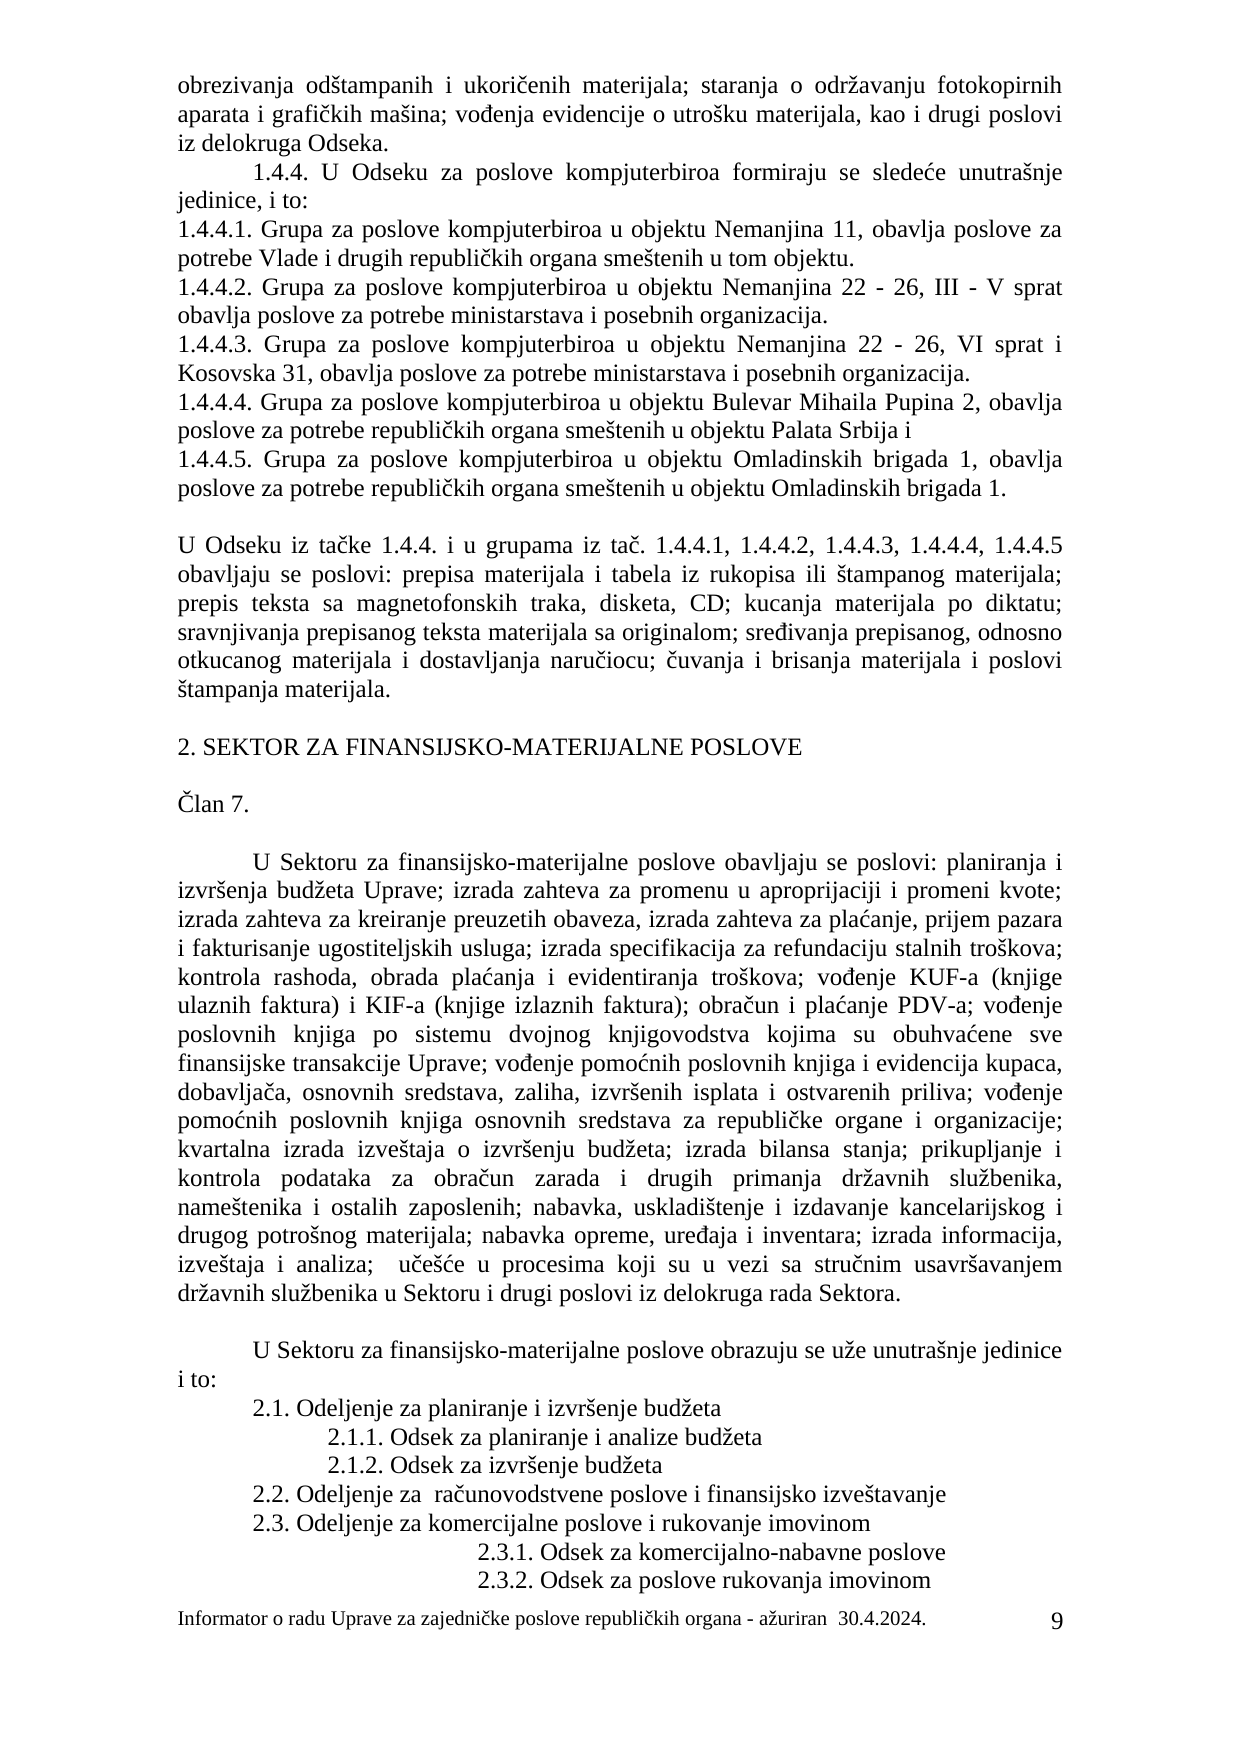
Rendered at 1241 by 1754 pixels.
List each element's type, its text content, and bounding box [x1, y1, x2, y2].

subtitle 2. SEKTOR ZA FINANSIJSKO-MATERIJALNE POSLOVE [177, 732, 1063, 760]
subtitle 1.4.4.2. Grupa za poslove kompjuterbiroa u objektu Nemanjina 22 - 26, III - V sprat obavlja poslove za potrebe ministarstava i posebnih organizacija. [177, 272, 1063, 329]
subtitle 2.1.2. Odsek za izvršenje budžeta [177, 1450, 1063, 1479]
subtitle U Odseku iz tačke 1.4.4. i u grupama iz tač. 1.4.4.1, 1.4.4.2, 1.4.4.3, 1.4.4.4, 1.4.4.5 obavljaju se poslovi: prepisa materijala i tabela iz rukopisa ili štampanog materijala; prepis teksta sa magnetofonskih traka, disketa, CD; kucanja materijala po diktatu; sravnjivanja prepisanog teksta materijala sa originalom; sređivanja prepisanog, odnosno otkucanog materijala i dostavljanja naručiocu; čuvanja i brisanja materijala i poslovi štampanja materijala. [177, 530, 1063, 703]
subtitle 2.2. Odeljenje za računovodstvene poslove i finansijsko izveštavanje [177, 1479, 1063, 1508]
subtitle 2.3. Odeljenje za komercijalne poslove i rukovanje imovinom [177, 1508, 1063, 1537]
subtitle Član 7. [177, 789, 1063, 818]
subtitle 1.4.4. U Odseku za poslove kompjuterbiroa formiraju se sledeće unutrašnje jedinice, i to: [177, 157, 1063, 214]
subtitle obrezivanja odštampanih i ukoričenih materijala; staranja o održavanju fotokopirnih aparata i grafičkih mašina; vođenja evidencije o utrošku materijala, kao i drugi poslovi iz delokruga Odseka. [177, 70, 1063, 157]
subtitle 2.3.2. Odsek za poslove rukovanja imovinom [177, 1565, 1063, 1594]
subtitle 2.3.1. Odsek za komercijalno-nabavne poslove [177, 1537, 1063, 1565]
subtitle U Sektoru za finansijsko-materijalne poslove obrazuju se uže unutrašnje jedinice i to: [177, 1335, 1063, 1393]
subtitle 2.1. Odeljenje za planiranje i izvršenje budžeta [177, 1393, 1063, 1422]
subtitle 1.4.4.4. Grupa za poslove kompjuterbiroa u objektu Bulevar Mihaila Pupina 2, obavlja poslove za potrebe republičkih organa smeštenih u objektu Palata Srbija i [177, 387, 1063, 444]
subtitle 1.4.4.5. Grupa za poslove kompjuterbiroa u objektu Omladinskih brigada 1, obavlja poslove za potrebe republičkih organa smeštenih u objektu Omladinskih brigada 1. [177, 444, 1063, 502]
subtitle 1.4.4.3. Grupa za poslove kompjuterbiroa u objektu Nemanjina 22 - 26, VI sprat i Kosovska 31, obavlja poslove za potrebe ministarstava i posebnih organizacija. [177, 329, 1063, 387]
subtitle U Sektoru za finansijsko-materijalne poslove obavljaju se poslovi: planiranja i izvršenja budžeta Uprave; izrada zahteva za promenu u aproprijaciji i promeni kvote; izrada zahteva za kreiranje preuzetih obaveza, izrada zahteva za plaćanje, prijem pazara i fakturisanje ugostiteljskih usluga; izrada specifikacija za refundaciju stalnih troškova; kontrola rashoda, obrada plaćanja i evidentiranja troškova; vođenje KUF-a (knjige ulaznih faktura) i KIF-a (knjige izlaznih faktura); obračun i plaćanje PDV-a; vođenje poslovnih knjiga po sistemu dvojnog knjigovodstva kojima su obuhvaćene sve finansijske transakcije Uprave; vođenje pomoćnih poslovnih knjiga i evidencija kupaca, dobavljača, osnovnih sredstava, zaliha, izvršenih isplata i ostvarenih priliva; vođenje pomoćnih poslovnih knjiga osnovnih sredstava za republičke organe i organizacije; kvartalna izrada izveštaja o izvršenju budžeta; izrada bilansa stanja; prikupljanje i kontrola podataka za obračun zarada i drugih primanja državnih službenika, nameštenika i ostalih zaposlenih; nabavka, uskladištenje i izdavanje kancelarijskog i drugog potrošnog materijala; nabavka opreme, uređaja i inventara; izrada informacija, izveštaja i analiza; učešće u procesima koji su u vezi sa stručnim usavršavanjem državnih službenika u Sektoru i drugi poslovi iz delokruga rada Sektora. [177, 847, 1063, 1307]
subtitle 1.4.4.1. Grupa za poslove kompjuterbiroa u objektu Nemanjina 11, obavlja poslove za potrebe Vlade i drugih republičkih organa smeštenih u tom objektu. [177, 214, 1063, 272]
subtitle 2.1.1. Odsek za planiranje i analize budžeta [177, 1422, 1063, 1450]
